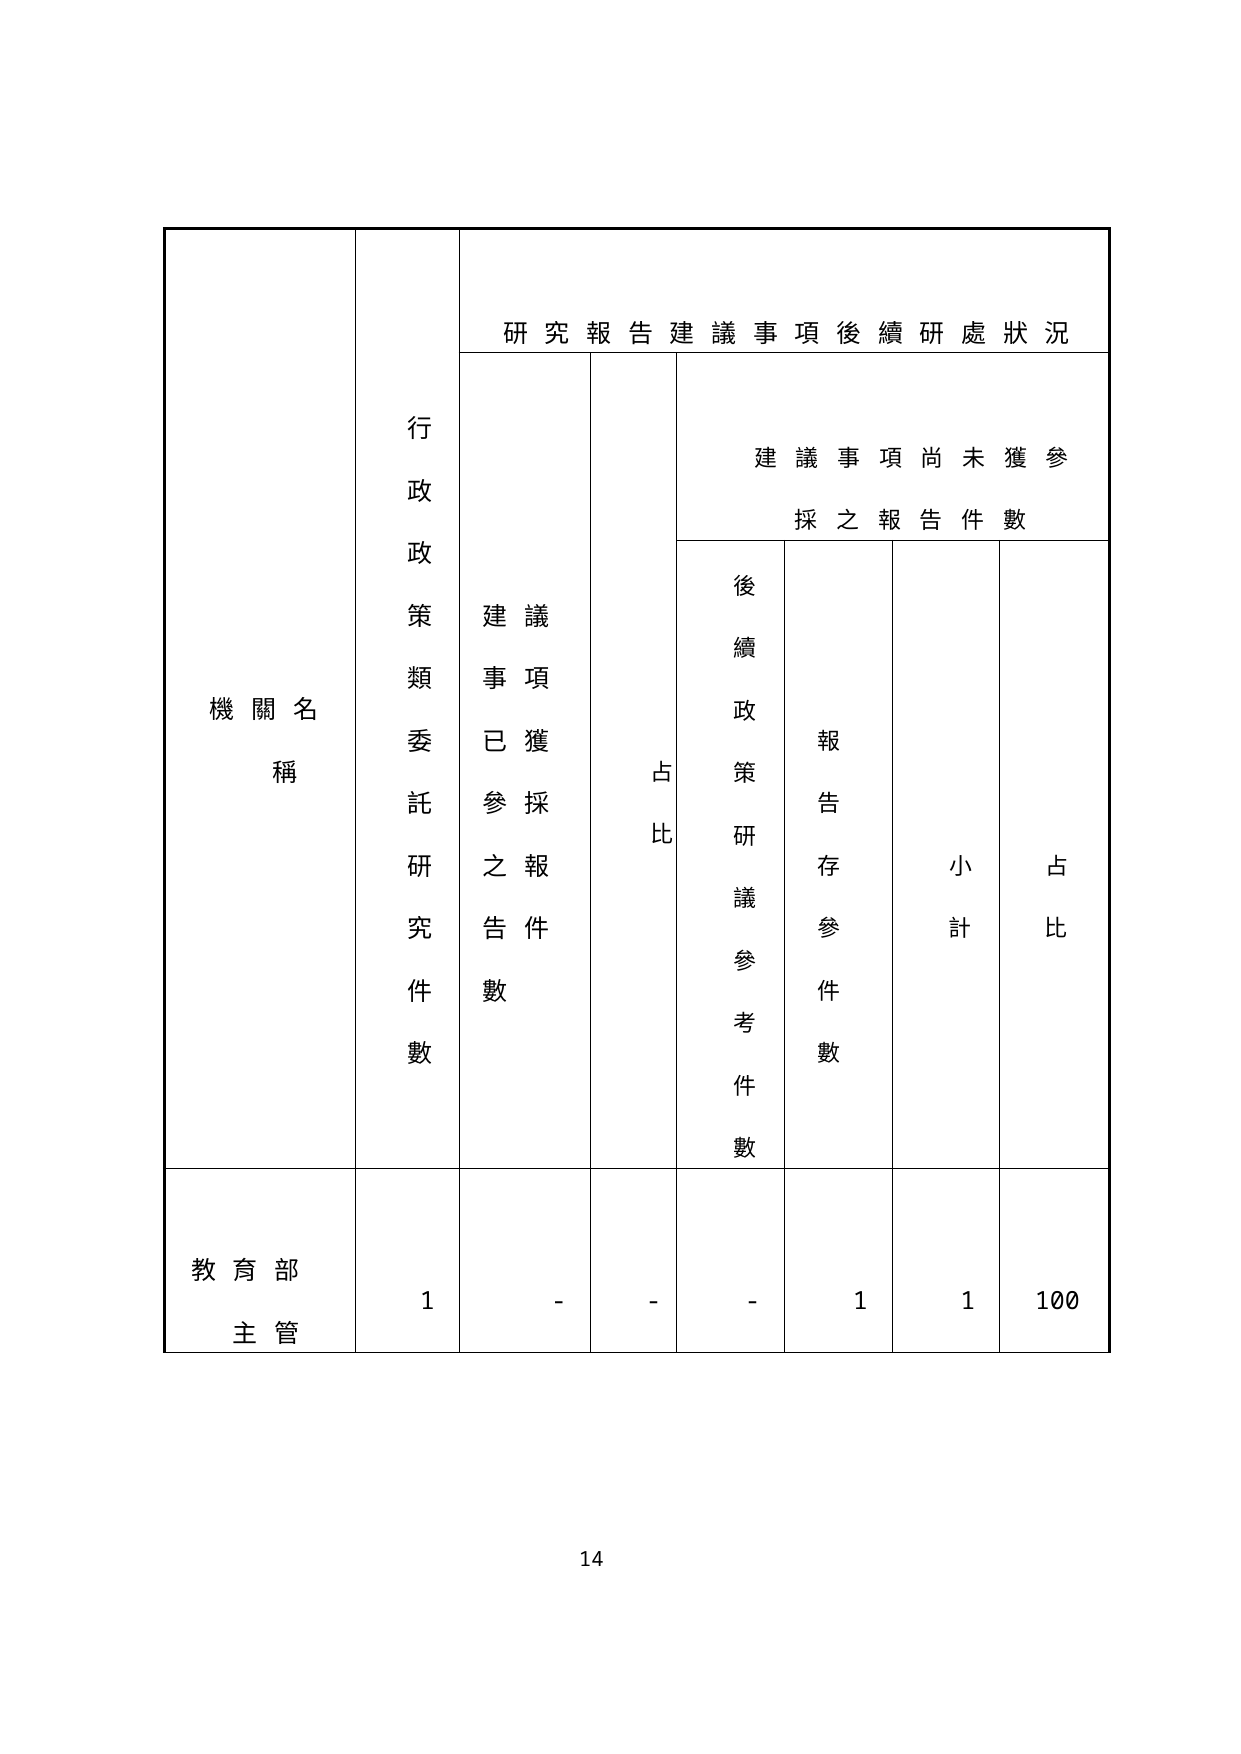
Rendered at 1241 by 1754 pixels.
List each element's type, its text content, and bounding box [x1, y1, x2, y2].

table_cell 建議事項已獲參採之報告件數 [460, 353, 590, 1168]
table_cell 建議事項尚未獲參採之報告件數 [677, 353, 1108, 540]
table_cell 100 [1000, 1169, 1108, 1352]
table_header 行政政策類委託研究件數 [356, 230, 459, 1168]
table_cell - [677, 1169, 784, 1352]
table_cell - [591, 1169, 676, 1352]
table_cell 1 [893, 1169, 999, 1352]
table_cell 占比 [591, 353, 676, 1168]
table_header 機關名稱 [166, 230, 355, 1168]
table_cell 占比 [1000, 541, 1108, 1168]
table_cell 後續政策研議參考件數 [677, 541, 784, 1168]
table_cell 1 [356, 1169, 459, 1352]
table_header 研究報告建議事項後續研處狀況 [460, 230, 1108, 352]
table_cell 小計 [893, 541, 999, 1168]
table_cell 1 [785, 1169, 892, 1352]
table_cell 教育部主管 [166, 1169, 355, 1352]
table_cell 報告存參件數 [785, 541, 892, 1168]
table_cell - [460, 1169, 590, 1352]
